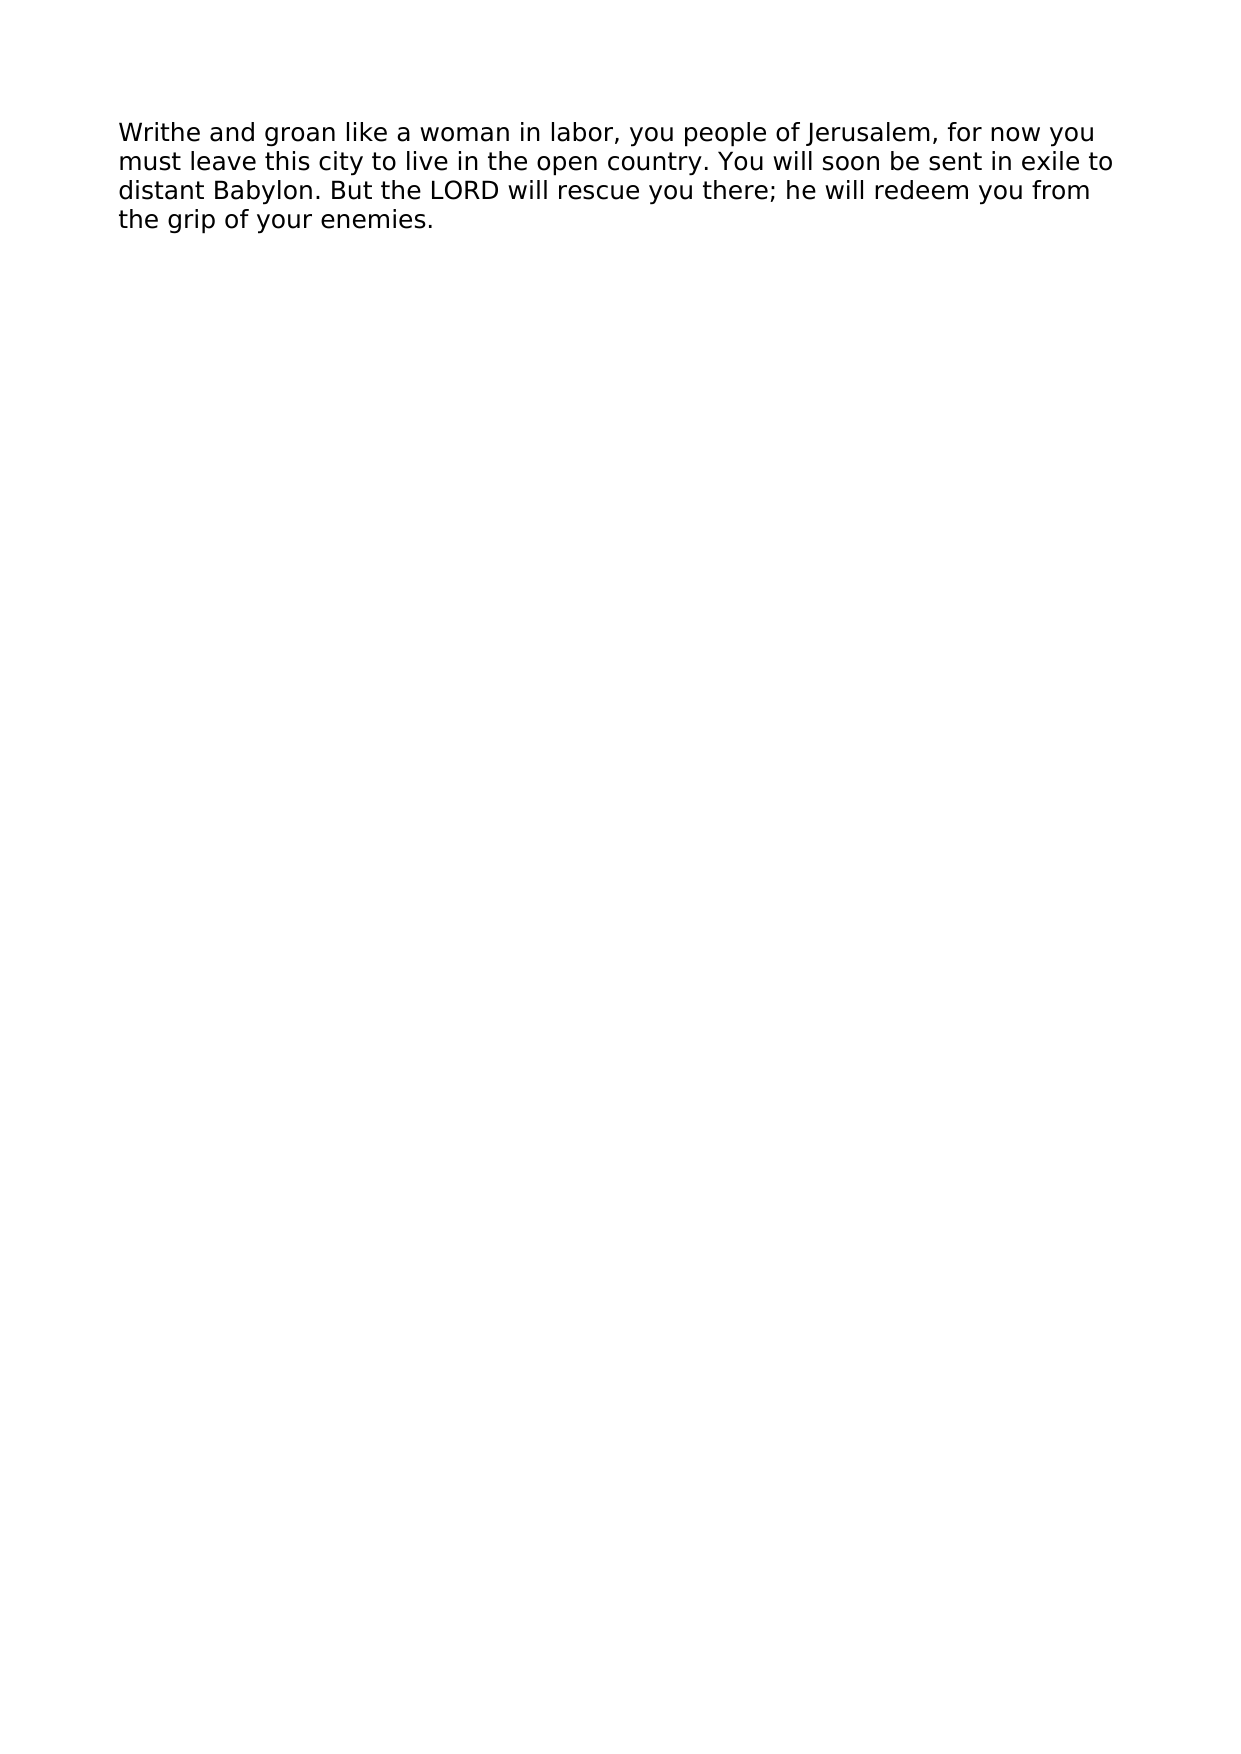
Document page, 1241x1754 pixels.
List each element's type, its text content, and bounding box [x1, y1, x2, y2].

text Writhe and groan like a woman in labor, you people of Jerusalem, for now you must leave this city to live in the open country. You will soon be sent in exile to distant Babylon. But the LORD will rescue you there; he will redeem you from the grip of your enemies. [118, 118, 1122, 235]
